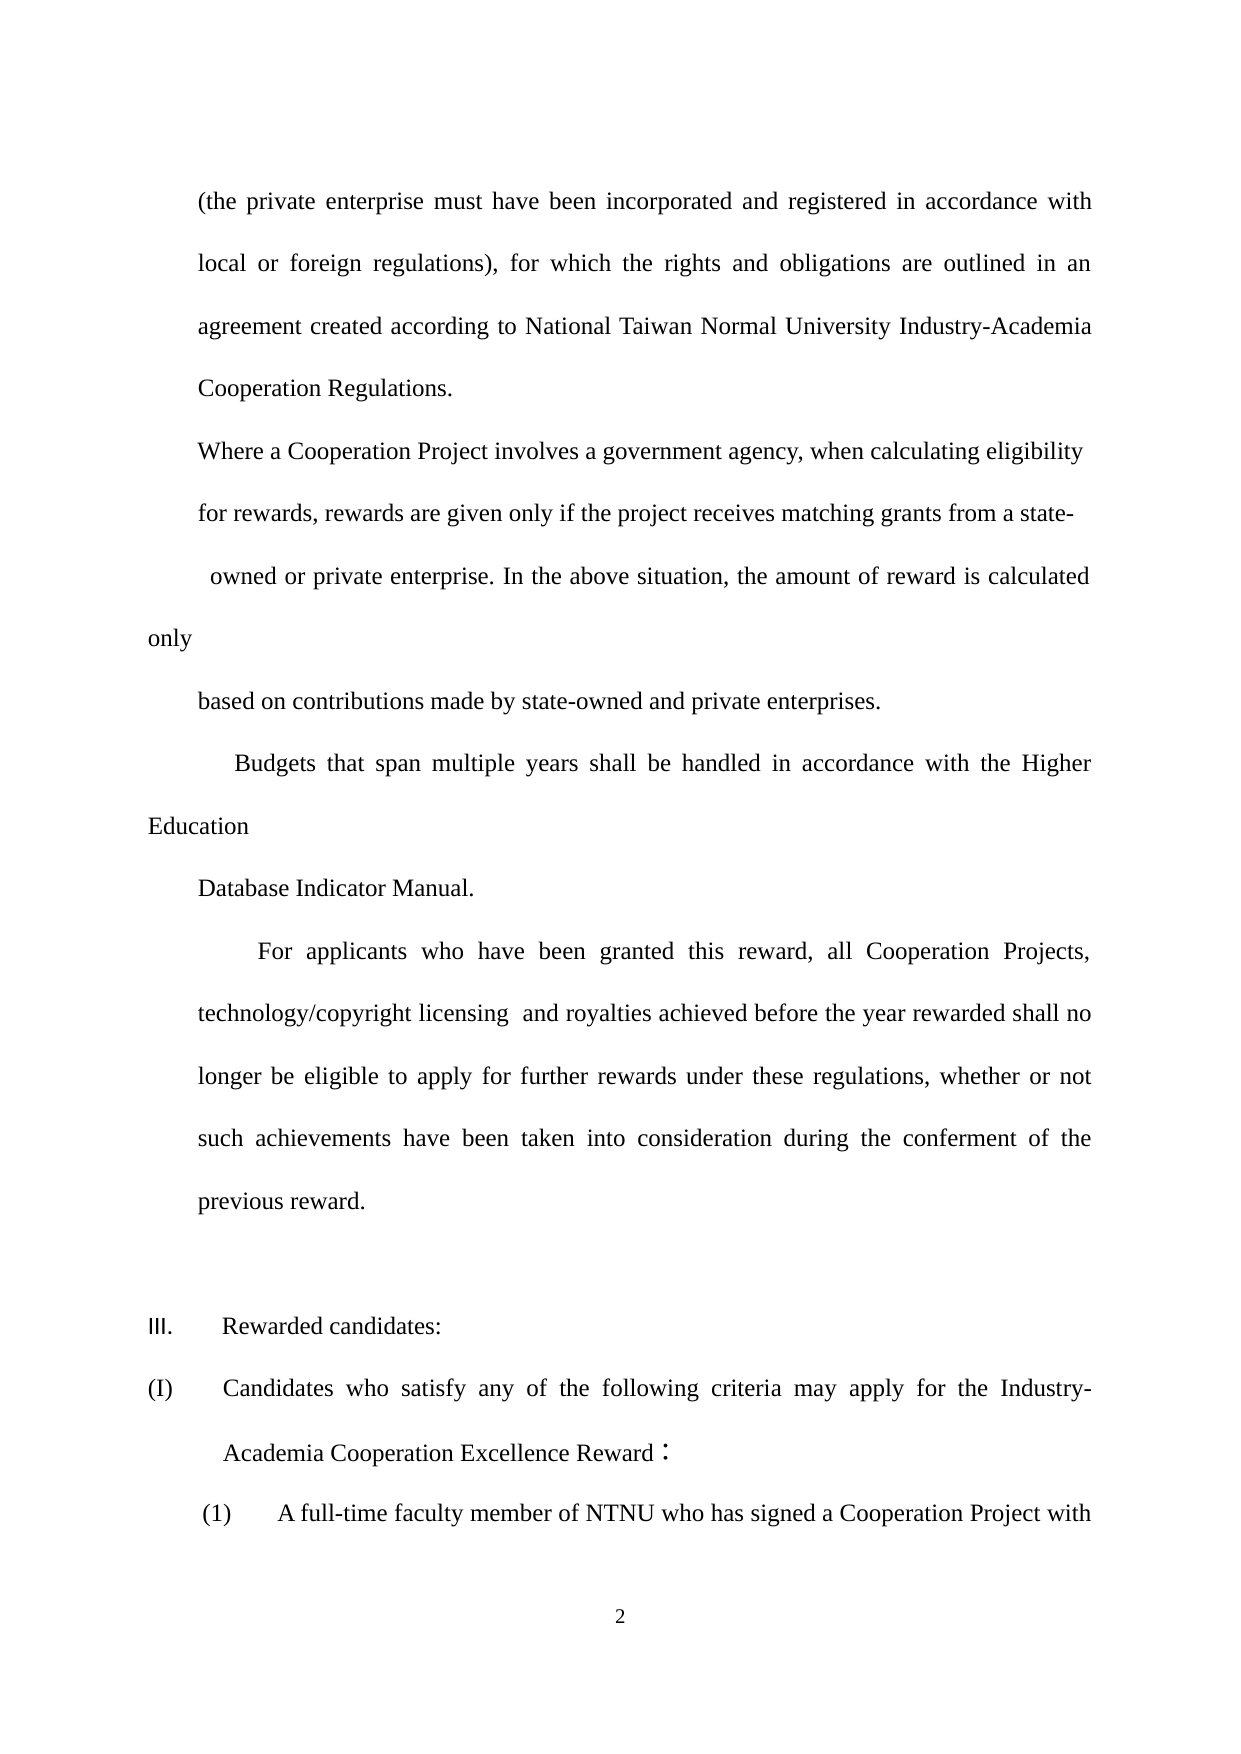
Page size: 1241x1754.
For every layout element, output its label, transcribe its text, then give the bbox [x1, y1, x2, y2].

text Database Indicator Manual. [148, 846, 1092, 909]
text for rewards, rewards are given only if the project receives matching grants from a state- [148, 471, 1092, 534]
list (the private enterprise must have been incorporated and registered in accordance with local or foreign regulations), for which the rights and obligations are outlined in an agreement created according to National Taiwan Normal University Industry-Academia Cooperation Regulations. [148, 159, 1092, 409]
text Where a Cooperation Project involves a government agency, when calculating eligibility [148, 409, 1092, 471]
text owned or private enterprise. In the above situation, the amount of reward is calculated only [148, 534, 1092, 659]
list Candidates who satisfy any of the following criteria may apply for the Industry-Academia Cooperation Excellence Reward： [148, 1346, 1092, 1471]
text based on contributions made by state-owned and private enterprises. [148, 659, 1092, 721]
text Budgets that span multiple years shall be handled in accordance with the Higher Education [148, 721, 1092, 846]
list A full-time faculty member of NTNU who has signed a Cooperation Project with [202, 1471, 1092, 1534]
text For applicants who have been granted this reward, all Cooperation Projects, technology/copyright licensing and royalties achieved before the year rewarded shall no longer be eligible to apply for further rewards under these regulations, whether or not such achievements have been taken into consideration during the conferment of the previous reward. [148, 909, 1092, 1221]
list Rewarded candidates: [148, 1284, 1092, 1346]
